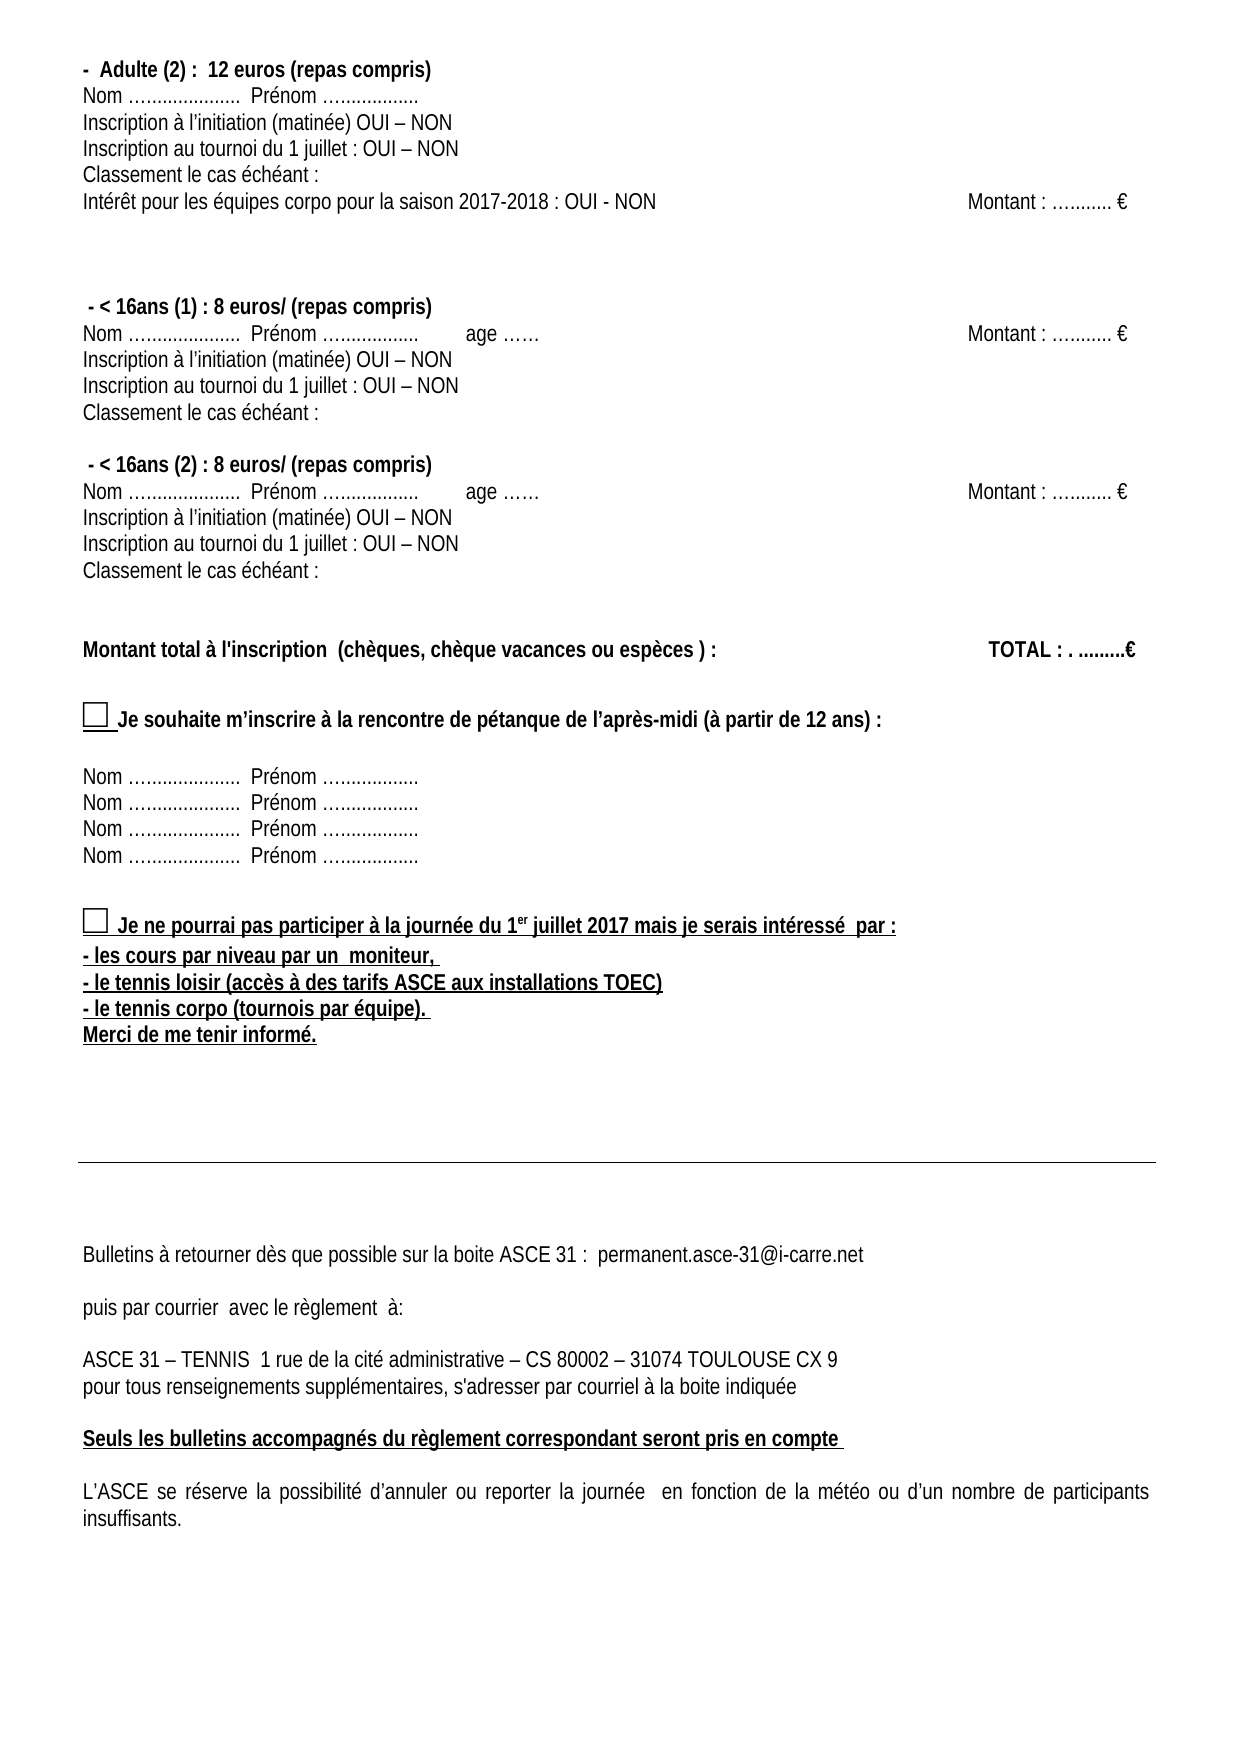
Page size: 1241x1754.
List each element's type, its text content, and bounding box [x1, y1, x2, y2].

text ASCE 31 – TENNIS 1 rue de la cité administrative – CS 80002 – 31074 TOULOUSE CX 9 [83, 1346, 1152, 1373]
text - Adulte (2) : 12 euros (repas compris) [83, 56, 1152, 82]
text - < 16ans (1) : 8 euros/ (repas compris) [83, 293, 1152, 319]
text Classement le cas échéant : [83, 398, 1152, 425]
text Inscription au tournoi du 1 juillet : OUI – NON [83, 372, 1152, 398]
text Nom ….................. Prénom …............... [83, 815, 1152, 842]
text Inscription au tournoi du 1 juillet : OUI – NON [83, 135, 1152, 161]
text Inscription à l’initiation (matinée) OUI – NON [83, 346, 1152, 372]
text - le tennis corpo (tournois par équipe). [83, 995, 1152, 1021]
text Montant total à l'inscription (chèques, chèque vacances ou espèces ) : TOTAL : . .........€ [83, 636, 1152, 662]
text □ Je ne pourrai pas participer à la journée du 1er juillet 2017 mais je serais intéressé par : - les cours par niveau par un moniteur, [83, 894, 1152, 968]
text pour tous renseignements supplémentaires, s'adresser par courriel à la boite indiquée [83, 1373, 1152, 1399]
text Inscription à l’initiation (matinée) OUI – NON [83, 109, 1152, 135]
text - < 16ans (2) : 8 euros/ (repas compris) [83, 451, 1152, 478]
text - le tennis loisir (accès à des tarifs ASCE aux installations TOEC) [83, 968, 1152, 995]
text Nom ….................. Prénom …............... [83, 763, 1152, 789]
text Intérêt pour les équipes corpo pour la saison 2017-2018 : OUI - NON Montant : …........ € [83, 188, 1152, 214]
text Inscription à l’initiation (matinée) OUI – NON [83, 504, 1152, 530]
text Merci de me tenir informé. [83, 1021, 1152, 1048]
text Nom ….................. Prénom …............... [83, 789, 1152, 815]
text Inscription au tournoi du 1 juillet : OUI – NON [83, 530, 1152, 557]
text □ Je souhaite m’inscrire à la rencontre de pétanque de l’après-midi (à partir de 12 ans) : [83, 688, 1152, 736]
text Classement le cas échéant : [83, 557, 1152, 583]
text Nom ….................. Prénom …............... [83, 842, 1152, 868]
text Classement le cas échéant : [83, 161, 1152, 188]
text Bulletins à retourner dès que possible sur la boite ASCE 31 : permanent.asce-31@i-carre.net [83, 1241, 1152, 1267]
text L’ASCE se réserve la possibilité d’annuler ou reporter la journée en fonction de la météo ou d’un nombre de participants insuffisants. [83, 1478, 1152, 1531]
text Nom ….................. Prénom …............... age …… Montant : …........ € [83, 478, 1152, 504]
text Seuls les bulletins accompagnés du règlement correspondant seront pris en compte [83, 1425, 1152, 1452]
text Nom ….................. Prénom …............... age …… Montant : …........ € [83, 319, 1152, 346]
text puis par courrier avec le règlement à: [83, 1294, 1152, 1320]
text Nom ….................. Prénom …............... [83, 82, 1152, 109]
